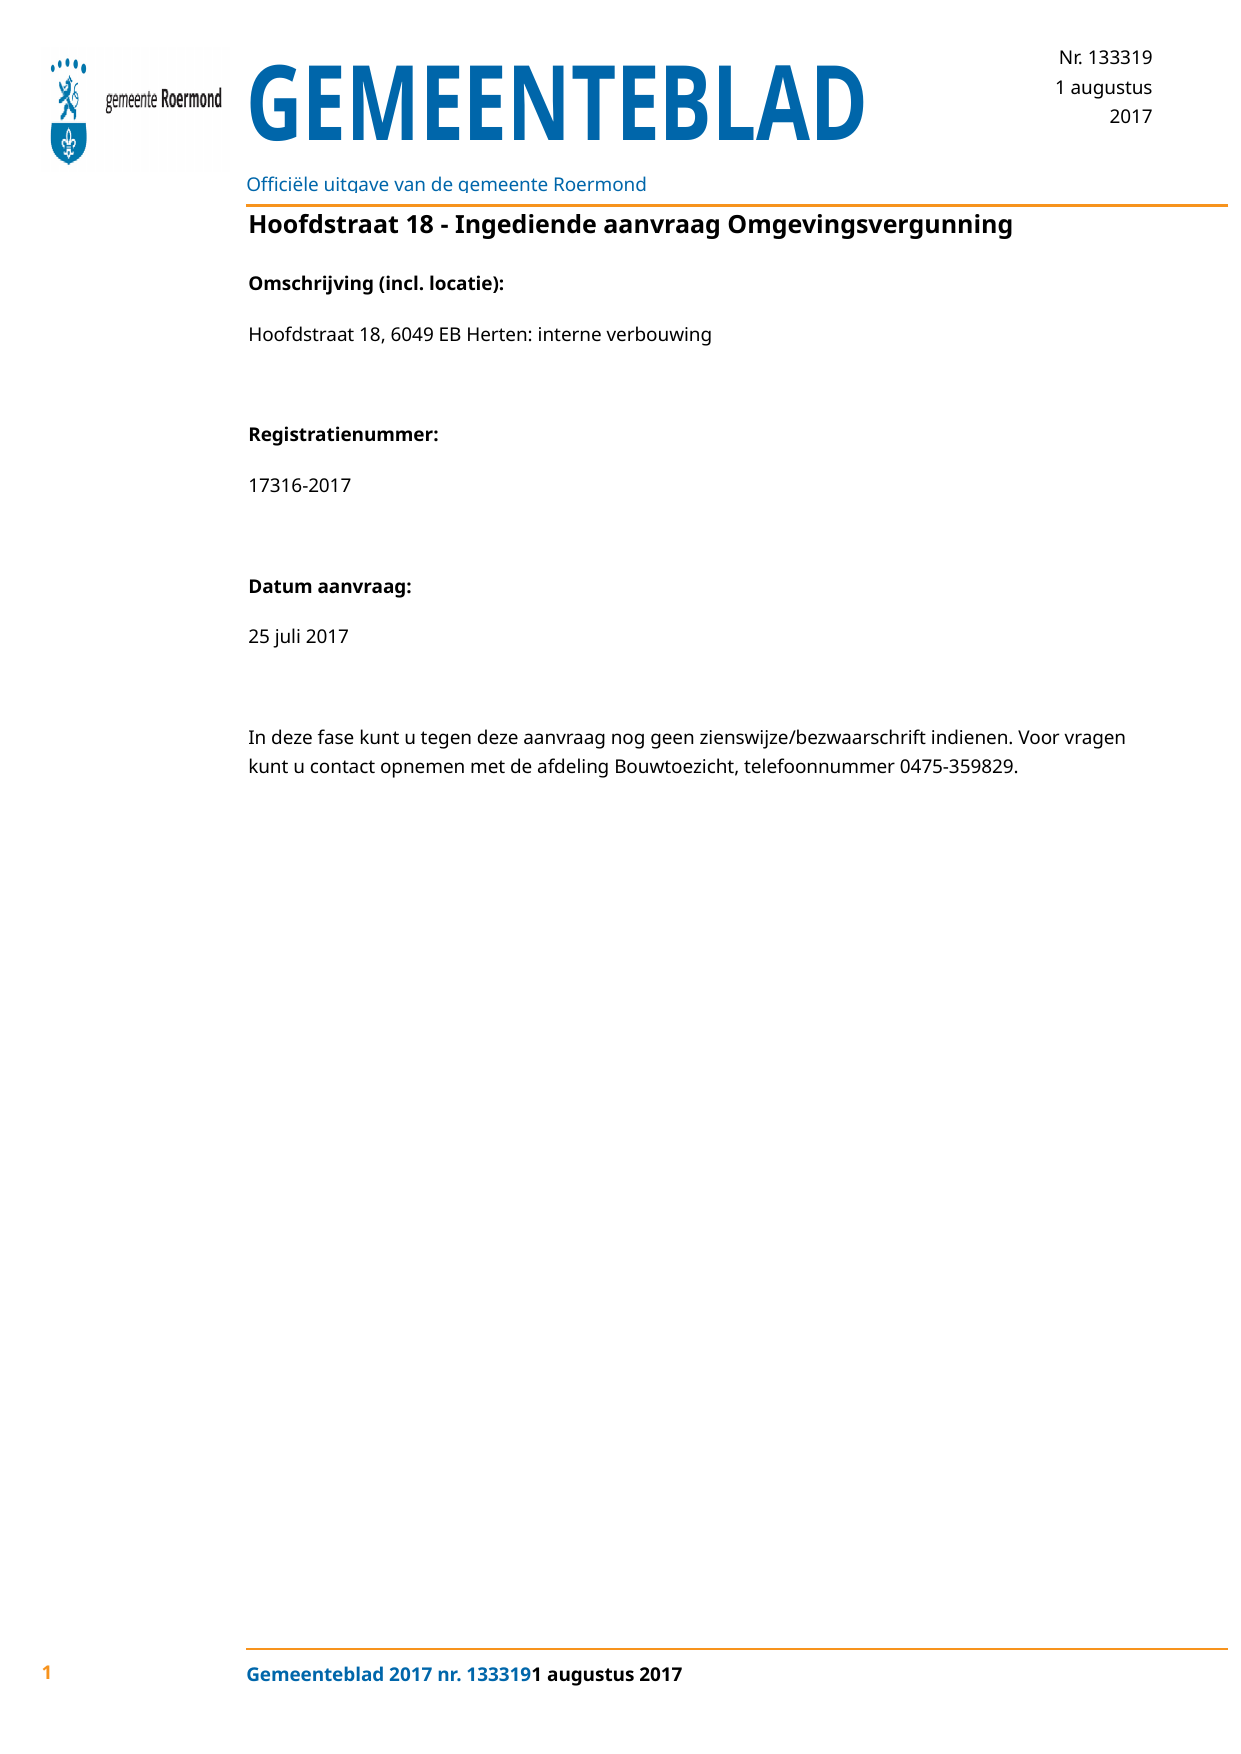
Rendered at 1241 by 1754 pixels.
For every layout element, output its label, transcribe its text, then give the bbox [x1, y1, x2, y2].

text Hoofdstraat 18, 6049 EB Herten: interne verbouwing [248, 321, 1152, 346]
text In deze fase kunt u tegen deze aanvraag nog geen zienswijze/bezwaarschrift indienen. Voor vragen kunt u contact opnemen met de afdeling Bouwtoezicht, telefoonnummer 0475-359829. [248, 724, 1152, 779]
text 17316-2017 [248, 472, 1152, 498]
picture [41, 47, 231, 172]
text Omschrijving (incl. locatie): [248, 270, 1152, 296]
text Datum aanvraag: [248, 573, 1152, 598]
text 25 juli 2017 [248, 623, 1152, 649]
text Hoofdstraat 18 - Ingediende aanvraag Omgevingsvergunning [248, 207, 1152, 241]
text Registratienummer: [248, 422, 1152, 447]
